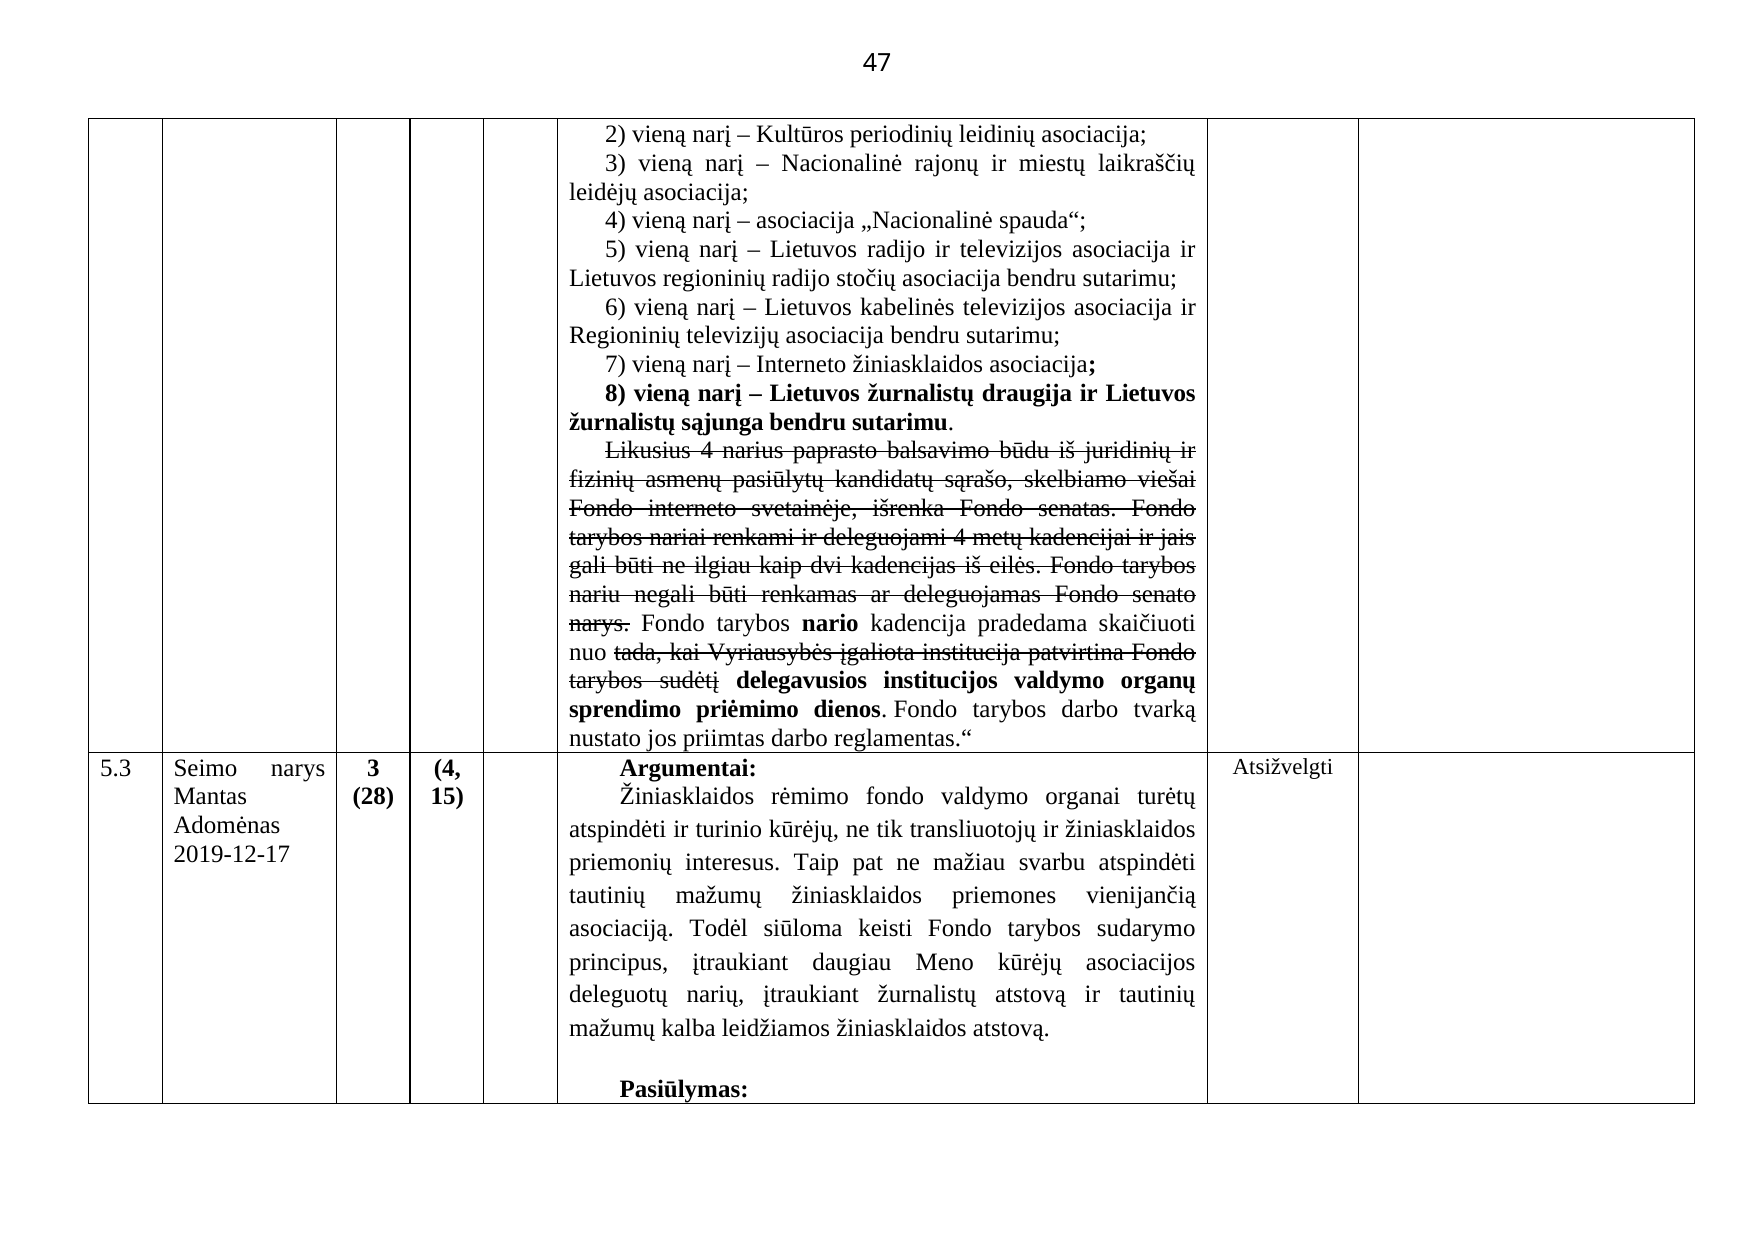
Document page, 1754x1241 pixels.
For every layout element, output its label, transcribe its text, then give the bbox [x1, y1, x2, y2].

table_cell (4, 15) [411, 753, 483, 1103]
table_cell Atsižvelgti [1208, 753, 1358, 1103]
table_cell Argumentai: Žiniasklaidos rėmimo fondo valdymo organai turėtų atspindėti ir turinio kūrėjų, ne tik transliuotojų ir žiniasklaidos priemonių interesus. Taip pat ne mažiau svarbu atspindėti tautinių mažumų žiniasklaidos priemones vienijančią asociaciją. Todėl siūloma keisti Fondo tarybos sudarymo principus, įtraukiant daugiau Meno kūrėjų asociacijos deleguotų narių, įtraukiant žurnalistų atstovą ir tautinių mažumų kalba leidžiamos žiniasklaidos atstovą. Pasiūlymas: [558, 753, 1207, 1103]
table_cell [1359, 119, 1694, 752]
table_cell 2) vieną narį – Kultūros periodinių leidinių asociacija; 3) vieną narį – Nacionalinė rajonų ir miestų laikraščių leidėjų asociacija; 4) vieną narį – asociacija „Nacionalinė spauda“; 5) vieną narį – Lietuvos radijo ir televizijos asociacija ir Lietuvos regioninių radijo stočių asociacija bendru sutarimu; 6) vieną narį – Lietuvos kabelinės televizijos asociacija ir Regioninių televizijų asociacija bendru sutarimu; 7) vieną narį – Interneto žiniasklaidos asociacija; 8) vieną narį – Lietuvos žurnalistų draugija ir Lietuvos žurnalistų sąjunga bendru sutarimu. Likusius 4 narius paprasto balsavimo būdu iš juridinių ir fizinių asmenų pasiūlytų kandidatų sąrašo, skelbiamo viešai Fondo interneto svetainėje, išrenka Fondo senatas. Fondo tarybos nariai renkami ir deleguojami 4 metų kadencijai ir jais gali būti ne ilgiau kaip dvi kadencijas iš eilės. Fondo tarybos nariu negali būti renkamas ar deleguojamas Fondo senato narys. Fondo tarybos nario kadencija pradedama skaičiuoti nuo tada, kai Vyriausybės įgaliota institucija patvirtina Fondo tarybos sudėtį delegavusios institucijos valdymo organų sprendimo priėmimo dienos. Fondo tarybos darbo tvarką nustato jos priimtas darbo reglamentas.“ [558, 119, 1207, 752]
table_cell [89, 119, 162, 752]
table_cell [1208, 119, 1358, 752]
table_cell 3 (28) [337, 753, 409, 1103]
table_cell [163, 119, 336, 752]
table_cell Seimo narys Mantas Adomėnas 2019-12-17 [163, 753, 336, 1103]
table_cell 5.3 [89, 753, 162, 1103]
table_cell [337, 119, 409, 752]
table_cell [411, 119, 483, 752]
table_cell [484, 753, 557, 1103]
table_cell [1359, 753, 1694, 1103]
table_cell [484, 119, 557, 752]
